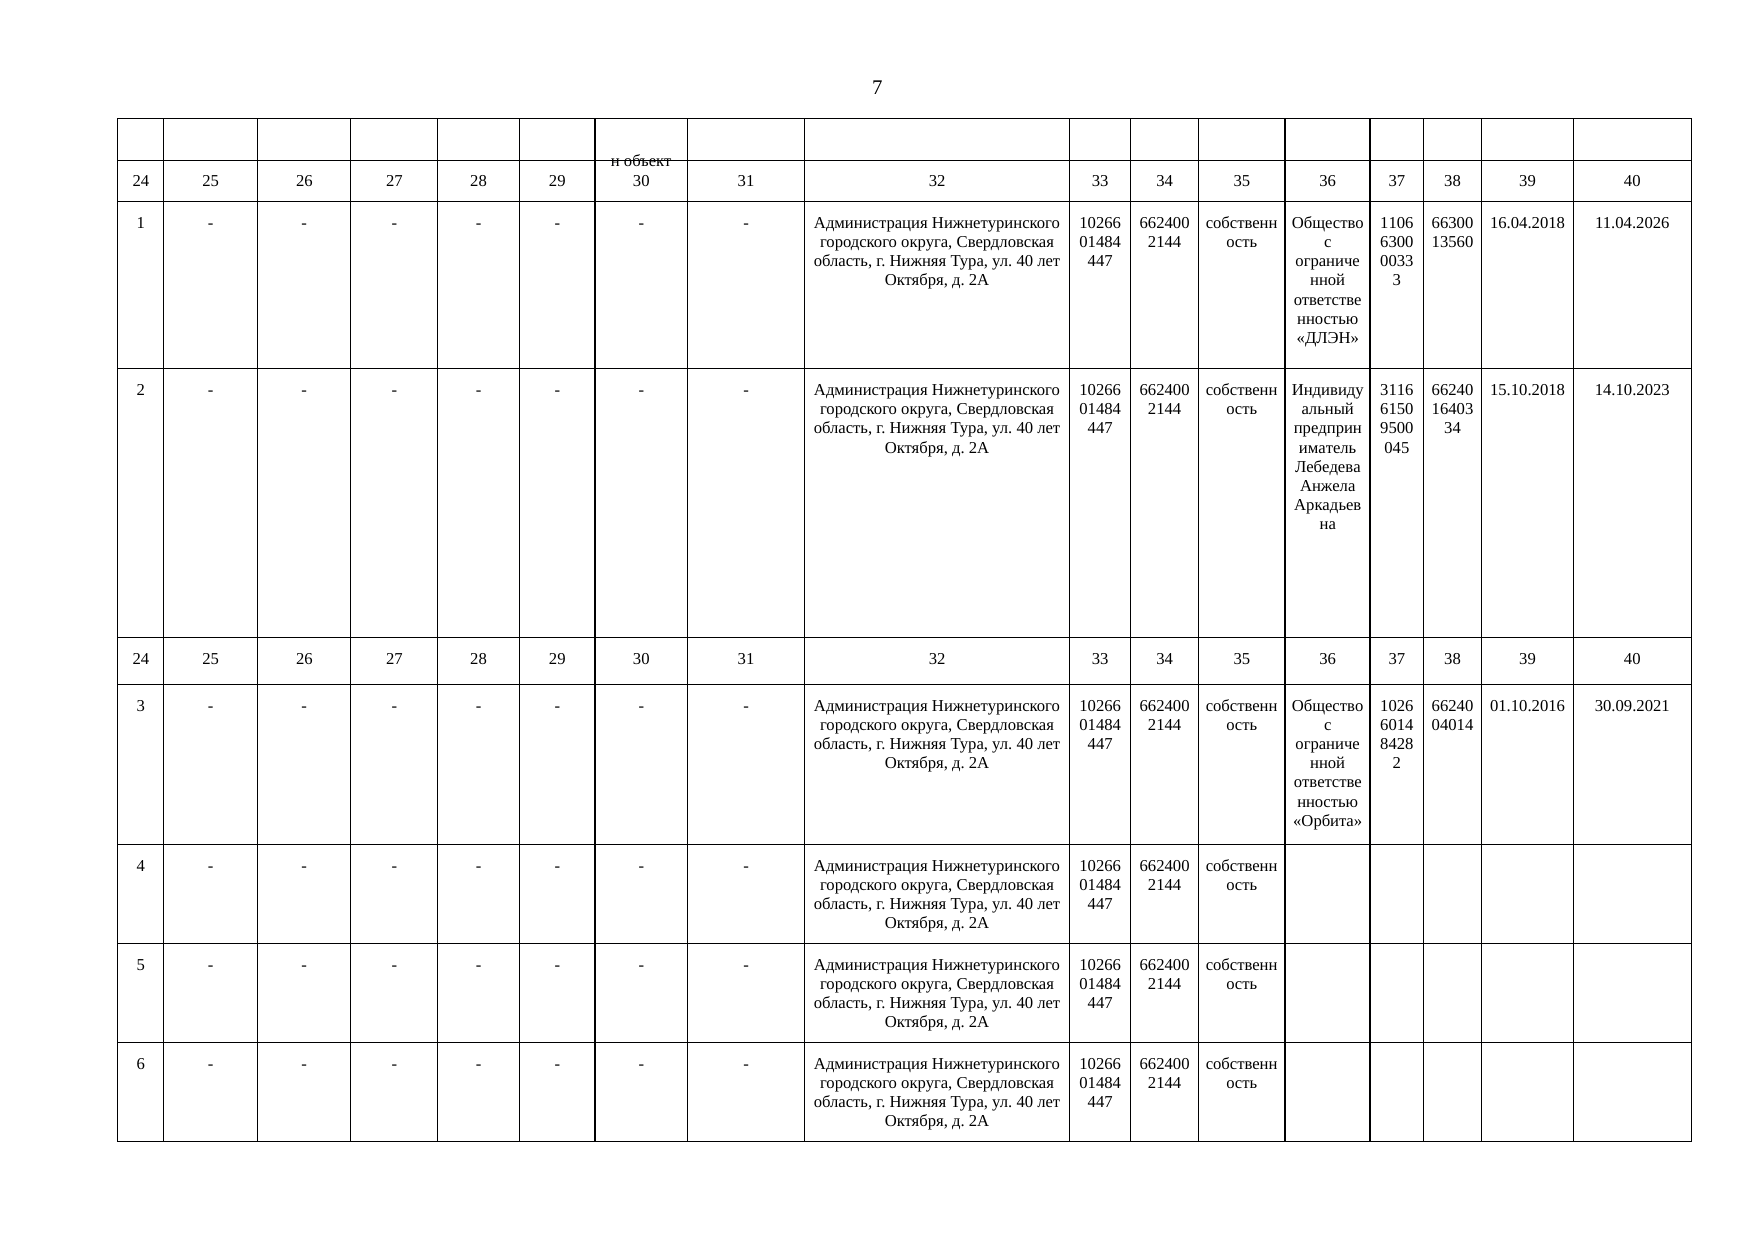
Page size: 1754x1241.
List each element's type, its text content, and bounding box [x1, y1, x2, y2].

table_cell [438, 119, 519, 159]
table_cell - [520, 944, 594, 1042]
table_cell 3 [118, 685, 163, 844]
table_cell - [688, 1043, 804, 1141]
table_cell - [520, 685, 594, 844]
table_cell 01.10.2016 [1482, 685, 1573, 844]
table_cell [1286, 1043, 1369, 1141]
table_cell 34 [1131, 638, 1198, 684]
table_cell - [520, 1043, 594, 1141]
table_cell [1070, 119, 1130, 159]
table_cell 25 [164, 161, 257, 201]
table_cell - [596, 944, 687, 1042]
table_cell - [351, 845, 437, 943]
table_cell - [688, 944, 804, 1042]
table_cell - [438, 369, 519, 637]
table_cell 28 [438, 161, 519, 201]
table_cell - [688, 202, 804, 368]
table_cell 1026601484282 [1371, 685, 1423, 844]
table_cell - [688, 369, 804, 637]
table_cell - [438, 202, 519, 368]
table_cell - [351, 944, 437, 1042]
table_cell 28 [438, 638, 519, 684]
table_cell - [164, 944, 257, 1042]
table_cell - [596, 685, 687, 844]
table_cell [1424, 1043, 1481, 1141]
table_cell 14.10.2023 [1574, 369, 1691, 637]
table_cell [805, 119, 1069, 159]
table_cell 36 [1286, 638, 1369, 684]
table_cell 37 [1371, 638, 1423, 684]
table_cell Администрация Нижнетуринского городского округа, Свердловская область, г. Нижняя Тура, ул. 40 лет Октября, д. 2А [805, 944, 1069, 1042]
table_cell 6624002144 [1131, 1043, 1198, 1141]
table_cell - [351, 369, 437, 637]
table_cell [1574, 944, 1691, 1042]
table_cell [1424, 944, 1481, 1042]
table_cell - [438, 845, 519, 943]
table_cell [520, 119, 594, 159]
table_cell Общество с ограниченной ответственностью «ДЛЭН» [1286, 202, 1369, 368]
table_cell 30 [596, 638, 687, 684]
table_cell - [258, 685, 350, 844]
table_header [688, 119, 804, 159]
table_cell Индивидуальный предприниматель Лебедева Анжела Аркадьевна [1286, 369, 1369, 637]
table_cell [1371, 119, 1423, 159]
table_cell [1424, 119, 1481, 159]
table_cell 35 [1199, 638, 1284, 684]
table_cell - [164, 845, 257, 943]
table_cell [1286, 944, 1369, 1042]
table_cell [1574, 845, 1691, 943]
table_cell Администрация Нижнетуринского городского округа, Свердловская область, г. Нижняя Тура, ул. 40 лет Октября, д. 2А [805, 1043, 1069, 1141]
table_cell 6624004014 [1424, 685, 1481, 844]
table_cell Администрация Нижнетуринского городского округа, Свердловская область, г. Нижняя Тура, ул. 40 лет Октября, д. 2А [805, 202, 1069, 368]
table_cell 1106630000333 [1371, 202, 1423, 368]
table_cell - [596, 845, 687, 943]
table_cell собственность [1199, 1043, 1284, 1141]
table_cell Администрация Нижнетуринского городского округа, Свердловская область, г. Нижняя Тура, ул. 40 лет Октября, д. 2А [805, 685, 1069, 844]
table_cell 35 [1199, 161, 1284, 201]
table_cell [1482, 1043, 1573, 1141]
table_cell 30.09.2021 [1574, 685, 1691, 844]
table_cell [1482, 119, 1573, 159]
table_cell 38 [1424, 161, 1481, 201]
table_cell 33 [1070, 161, 1130, 201]
table_cell 15.10.2018 [1482, 369, 1573, 637]
table_cell 29 [520, 638, 594, 684]
table_cell [1424, 845, 1481, 943]
table_cell 1026601484447 [1070, 845, 1130, 943]
table_cell 6 [118, 1043, 163, 1141]
table_cell собственность [1199, 369, 1284, 637]
table_cell 32 [805, 638, 1069, 684]
table_cell - [258, 369, 350, 637]
table_cell 11.04.2026 [1574, 202, 1691, 368]
table_cell 1 [118, 202, 163, 368]
table_cell 16.04.2018 [1482, 202, 1573, 368]
table_cell [351, 119, 437, 159]
table_cell [1371, 845, 1423, 943]
table_cell Администрация Нижнетуринского городского округа, Свердловская область, г. Нижняя Тура, ул. 40 лет Октября, д. 2А [805, 369, 1069, 637]
table_cell 5 [118, 944, 163, 1042]
table_cell собственность [1199, 944, 1284, 1042]
table_cell 34 [1131, 161, 1198, 201]
table_cell - [258, 845, 350, 943]
table_cell - [688, 685, 804, 844]
table_cell - [520, 202, 594, 368]
table_cell 32 [805, 161, 1069, 201]
table_cell Администрация Нижнетуринского городского округа, Свердловская область, г. Нижняя Тура, ул. 40 лет Октября, д. 2А [805, 845, 1069, 943]
table_cell - [351, 1043, 437, 1141]
table_cell 29 [520, 161, 594, 201]
table_cell 1026601484447 [1070, 685, 1130, 844]
table_cell 26 [258, 638, 350, 684]
table_cell [1574, 1043, 1691, 1141]
table_cell - [258, 1043, 350, 1141]
table_cell 40 [1574, 638, 1691, 684]
table_cell 24 [118, 161, 163, 201]
table_cell 1026601484447 [1070, 944, 1130, 1042]
table_cell - [351, 685, 437, 844]
table_cell 25 [164, 638, 257, 684]
table_cell 37 [1371, 161, 1423, 201]
table_cell - [164, 202, 257, 368]
table_cell - [438, 685, 519, 844]
table_cell 1026601484447 [1070, 1043, 1130, 1141]
table_cell [1482, 845, 1573, 943]
table_cell - [438, 1043, 519, 1141]
table_cell [1131, 119, 1198, 159]
table_cell 31 [688, 638, 804, 684]
table_cell 6630013560 [1424, 202, 1481, 368]
table_cell 6624002144 [1131, 845, 1198, 943]
table_cell - [164, 1043, 257, 1141]
table_cell [258, 119, 350, 159]
table_cell - [520, 845, 594, 943]
table_cell - [596, 369, 687, 637]
table_cell [164, 119, 257, 159]
table_cell - [351, 202, 437, 368]
table_cell 1026601484447 [1070, 202, 1130, 368]
table_cell - [520, 369, 594, 637]
table_cell 40 [1574, 161, 1691, 201]
table_cell 6624002144 [1131, 685, 1198, 844]
table_cell 31 [688, 161, 804, 201]
table_cell [1371, 944, 1423, 1042]
table_cell - [688, 845, 804, 943]
table_cell 311661509500045 [1371, 369, 1423, 637]
table_cell собственность [1199, 845, 1284, 943]
table_cell 6624002144 [1131, 944, 1198, 1042]
table_cell 27 [351, 161, 437, 201]
table_cell 24 [118, 638, 163, 684]
table_cell 39 [1482, 161, 1573, 201]
table_cell [1482, 944, 1573, 1042]
table_cell 6624002144 [1131, 369, 1198, 637]
table_cell 36 [1286, 161, 1369, 201]
table_cell 33 [1070, 638, 1130, 684]
table_cell [1286, 119, 1369, 159]
table_cell - [258, 202, 350, 368]
table_cell 662401640334 [1424, 369, 1481, 637]
table_cell 39 [1482, 638, 1573, 684]
table_cell [1199, 119, 1284, 159]
table_cell 6624002144 [1131, 202, 1198, 368]
table_cell - [596, 202, 687, 368]
table_cell 30 [596, 161, 687, 201]
table_cell собственность [1199, 202, 1284, 368]
table_cell Общество с ограниченной ответственностью «Орбита» [1286, 685, 1369, 844]
table_cell - [258, 944, 350, 1042]
table_cell - [164, 369, 257, 637]
table_cell - [596, 1043, 687, 1141]
table_cell 27 [351, 638, 437, 684]
table_cell 38 [1424, 638, 1481, 684]
table_cell [1286, 845, 1369, 943]
table_cell - [438, 944, 519, 1042]
table_cell собственность [1199, 685, 1284, 844]
table_cell 2 [118, 369, 163, 637]
table_cell 1026601484447 [1070, 369, 1130, 637]
table_cell - [164, 685, 257, 844]
table_cell 4 [118, 845, 163, 943]
table_cell [1574, 119, 1691, 159]
table_cell [1371, 1043, 1423, 1141]
table_cell [118, 119, 163, 159]
table_cell Кадастровый номер объекта недвижимого имущества, в том числе земельного участка, в (на) котором расположен объект [596, 119, 687, 159]
table_cell 26 [258, 161, 350, 201]
